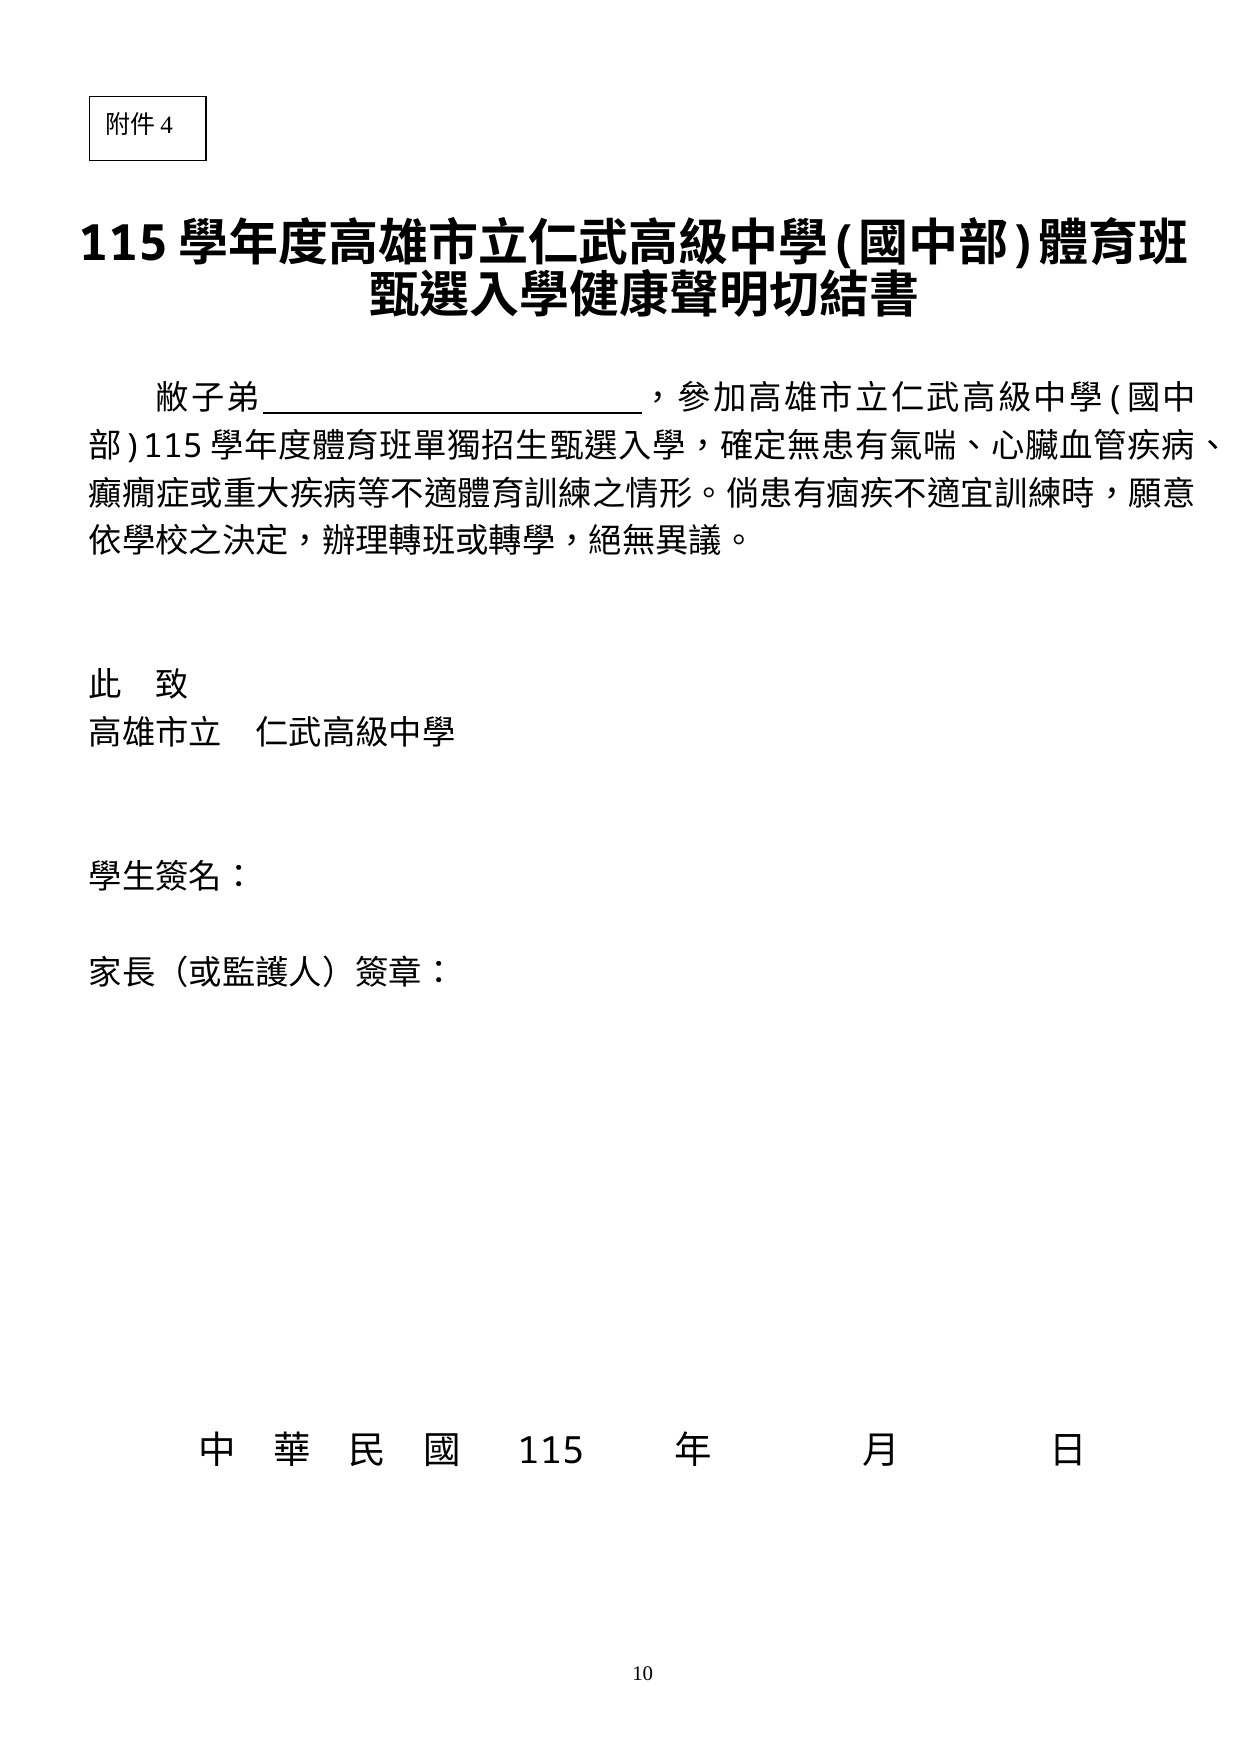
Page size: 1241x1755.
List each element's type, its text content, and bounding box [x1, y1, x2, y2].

text 中 華 民 國 115 年 月 日 [89, 1425, 1196, 1473]
text 115學年度高雄市立仁武高級中學(國中部)體育班甄選入學健康聲明切結書 [70, 219, 1196, 323]
text 學生簽名： [89, 850, 1196, 898]
text 敝子弟 ，參加高雄市立仁武高級中學(國中部)115學年度體育班單獨招生甄選入學，確定無患有氣喘、心臟血管疾病、癲癇症或重大疾病等不適體育訓練之情形。倘患有痼疾不適宜訓練時，願意依學校之決定，辦理轉班或轉學，絕無異議。 [89, 371, 1196, 562]
text 附件4 [105, 105, 190, 141]
text 家長（或監護人）簽章： [89, 946, 1196, 994]
text 此 致 [89, 658, 1196, 706]
text 高雄市立 仁武高級中學 [89, 706, 1196, 754]
